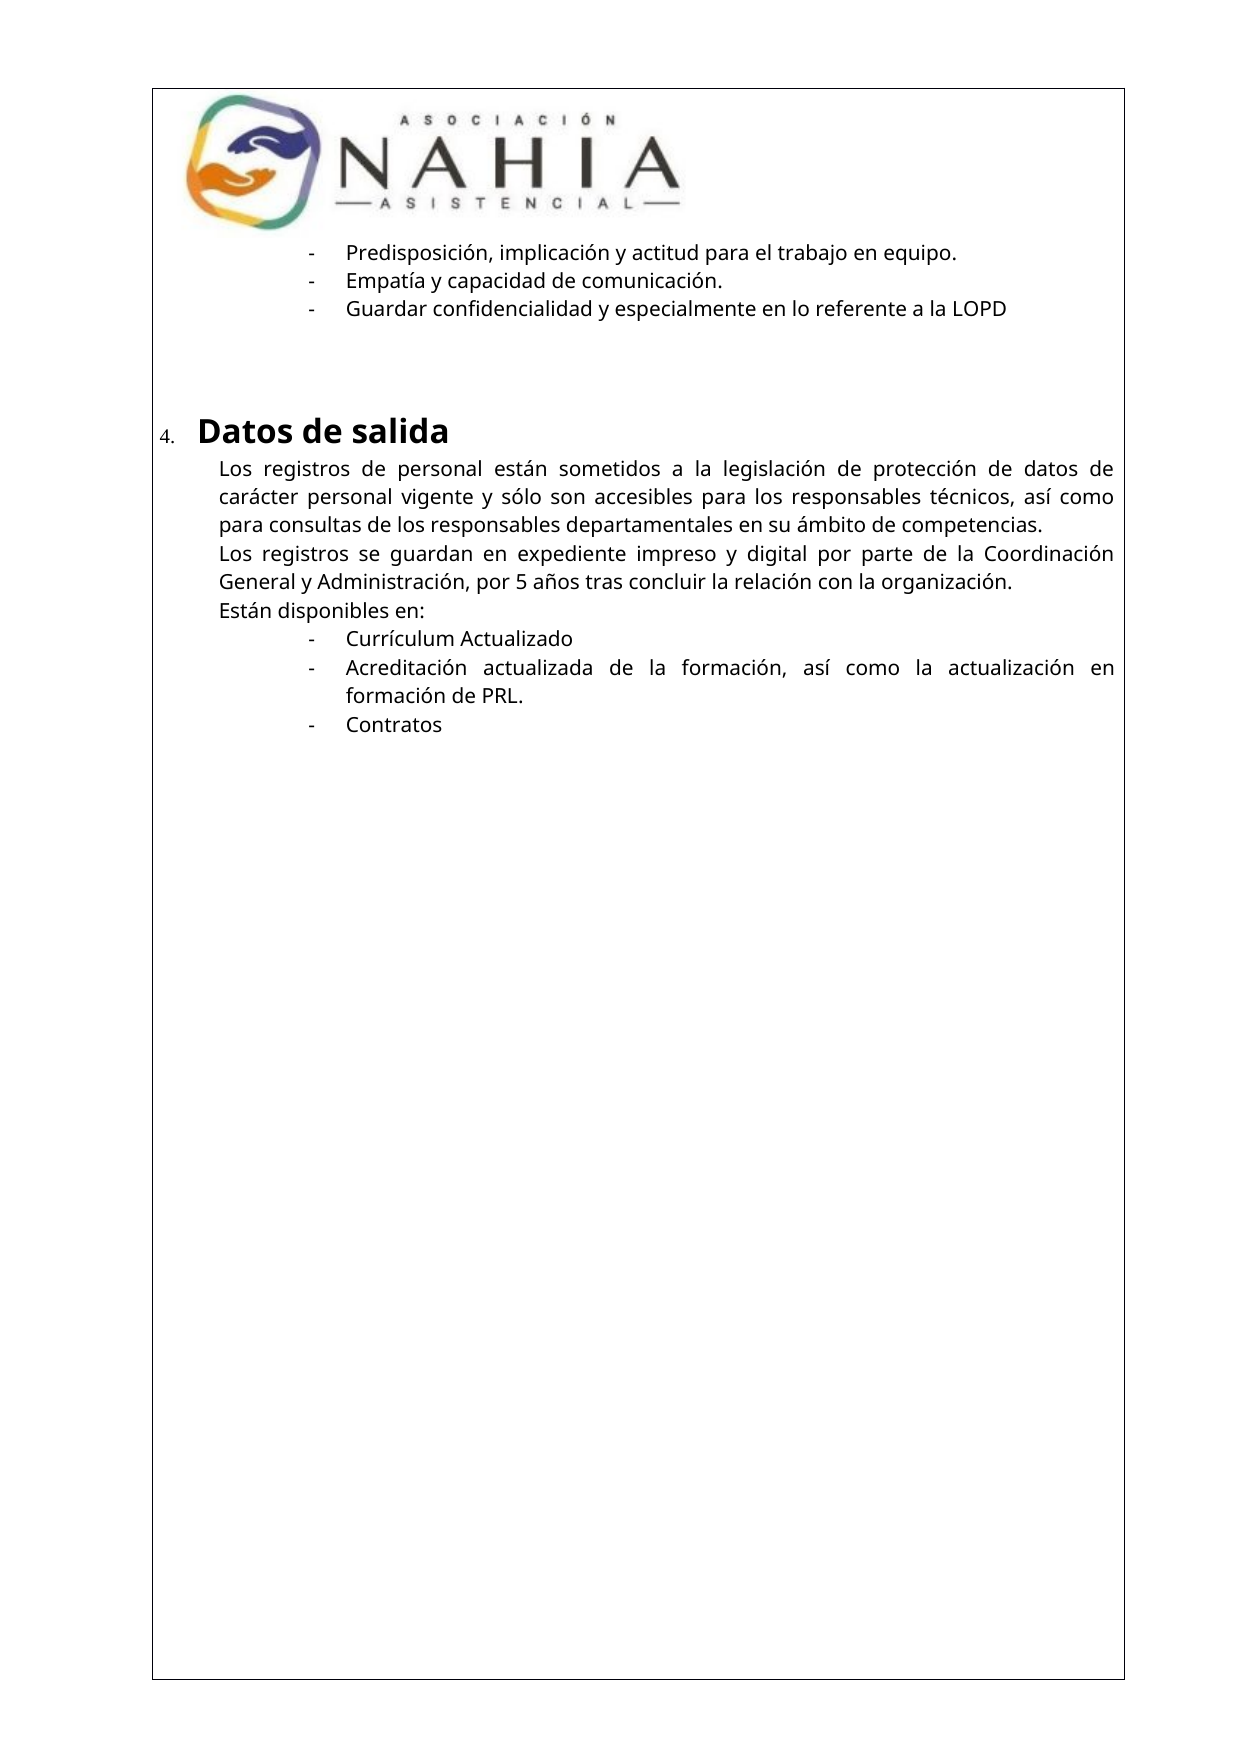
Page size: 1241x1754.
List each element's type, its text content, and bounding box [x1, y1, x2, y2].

list Datos de salida [159, 408, 1116, 454]
list Contratos [308, 710, 1116, 738]
list Acreditación actualizada de la formación, así como la actualización en formación de PRL. [308, 653, 1116, 710]
list Predisposición, implicación y actitud para el trabajo en equipo. [308, 238, 1116, 266]
list Currículum Actualizado [308, 624, 1116, 653]
text Los registros se guardan en expediente impreso y digital por parte de la Coordinación General y Administración, por 5 años tras concluir la relación con la organización. [218, 539, 1116, 596]
list Empatía y capacidad de comunicación. [308, 266, 1116, 294]
text Están disponibles en: [218, 596, 1116, 624]
list Guardar confidencialidad y especialmente en lo referente a la LOPD [308, 294, 1116, 323]
text Los registros de personal están sometidos a la legislación de protección de datos de carácter personal vigente y sólo son accesibles para los responsables técnicos, así como para consultas de los responsables departamentales en su ámbito de competencias. [218, 454, 1116, 539]
